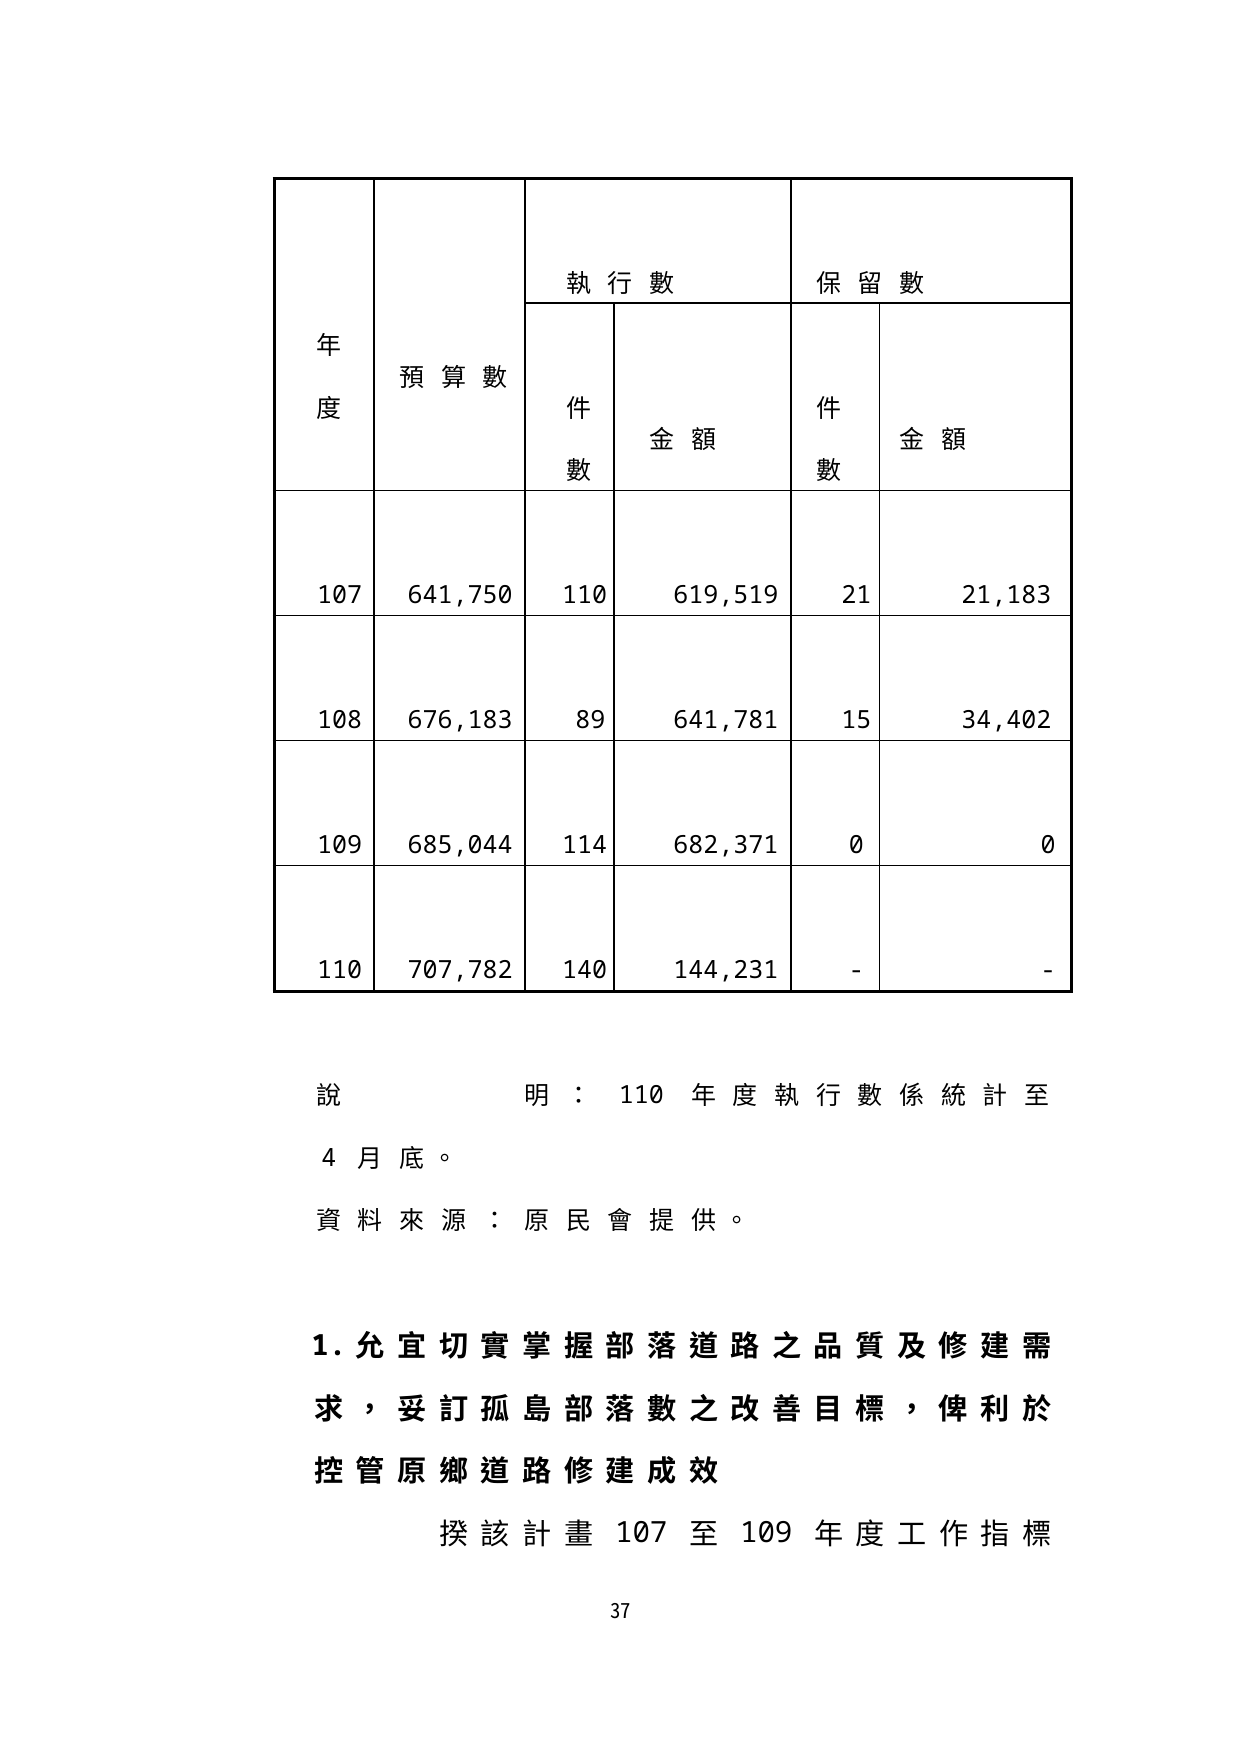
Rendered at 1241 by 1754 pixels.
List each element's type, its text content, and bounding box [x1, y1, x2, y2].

table_cell 件數 [526, 304, 613, 490]
table_cell 金額 [615, 304, 790, 490]
table_cell 21 [792, 491, 879, 615]
table_cell 0 [880, 741, 1070, 865]
table_cell 21,183 [880, 491, 1070, 615]
table_cell 140 [526, 866, 613, 990]
table_cell 107 [276, 491, 373, 615]
table_cell 108 [276, 616, 373, 740]
table_cell 15 [792, 616, 879, 740]
table_cell - [792, 866, 879, 990]
table_cell 641,750 [375, 491, 524, 615]
table_header 預算數 [375, 180, 524, 490]
table_cell 件數 [792, 304, 879, 490]
table_cell 707,782 [375, 866, 524, 990]
table_header 保留數 [792, 180, 1070, 302]
table_cell 110 [276, 866, 373, 990]
text 資料來源：原民會提供。 [271, 1177, 1058, 1240]
table_header 年度 [276, 180, 373, 490]
table_cell 0 [792, 741, 879, 865]
table_cell 685,044 [375, 741, 524, 865]
text 1.允宜切實掌握部落道路之品質及修建需求，妥訂孤島部落數之改善目標，俾利於控管原鄉道路修建成效 [271, 1302, 1058, 1490]
table_cell - [880, 866, 1070, 990]
table_cell 619,519 [615, 491, 790, 615]
table_cell 641,781 [615, 616, 790, 740]
table_cell 109 [276, 741, 373, 865]
table_cell 682,371 [615, 741, 790, 865]
table_cell 144,231 [615, 866, 790, 990]
text 說 明：110年度執行數係統計至4月底。 [271, 1052, 1058, 1177]
table_cell 34,402 [880, 616, 1070, 740]
table_header 執行數 [526, 180, 790, 302]
table_cell 金額 [880, 304, 1070, 490]
table_cell 110 [526, 491, 613, 615]
text 揆該計畫107至109年度工作指標 [271, 1490, 1058, 1552]
table_cell 89 [526, 616, 613, 740]
table_cell 676,183 [375, 616, 524, 740]
table_cell 114 [526, 741, 613, 865]
